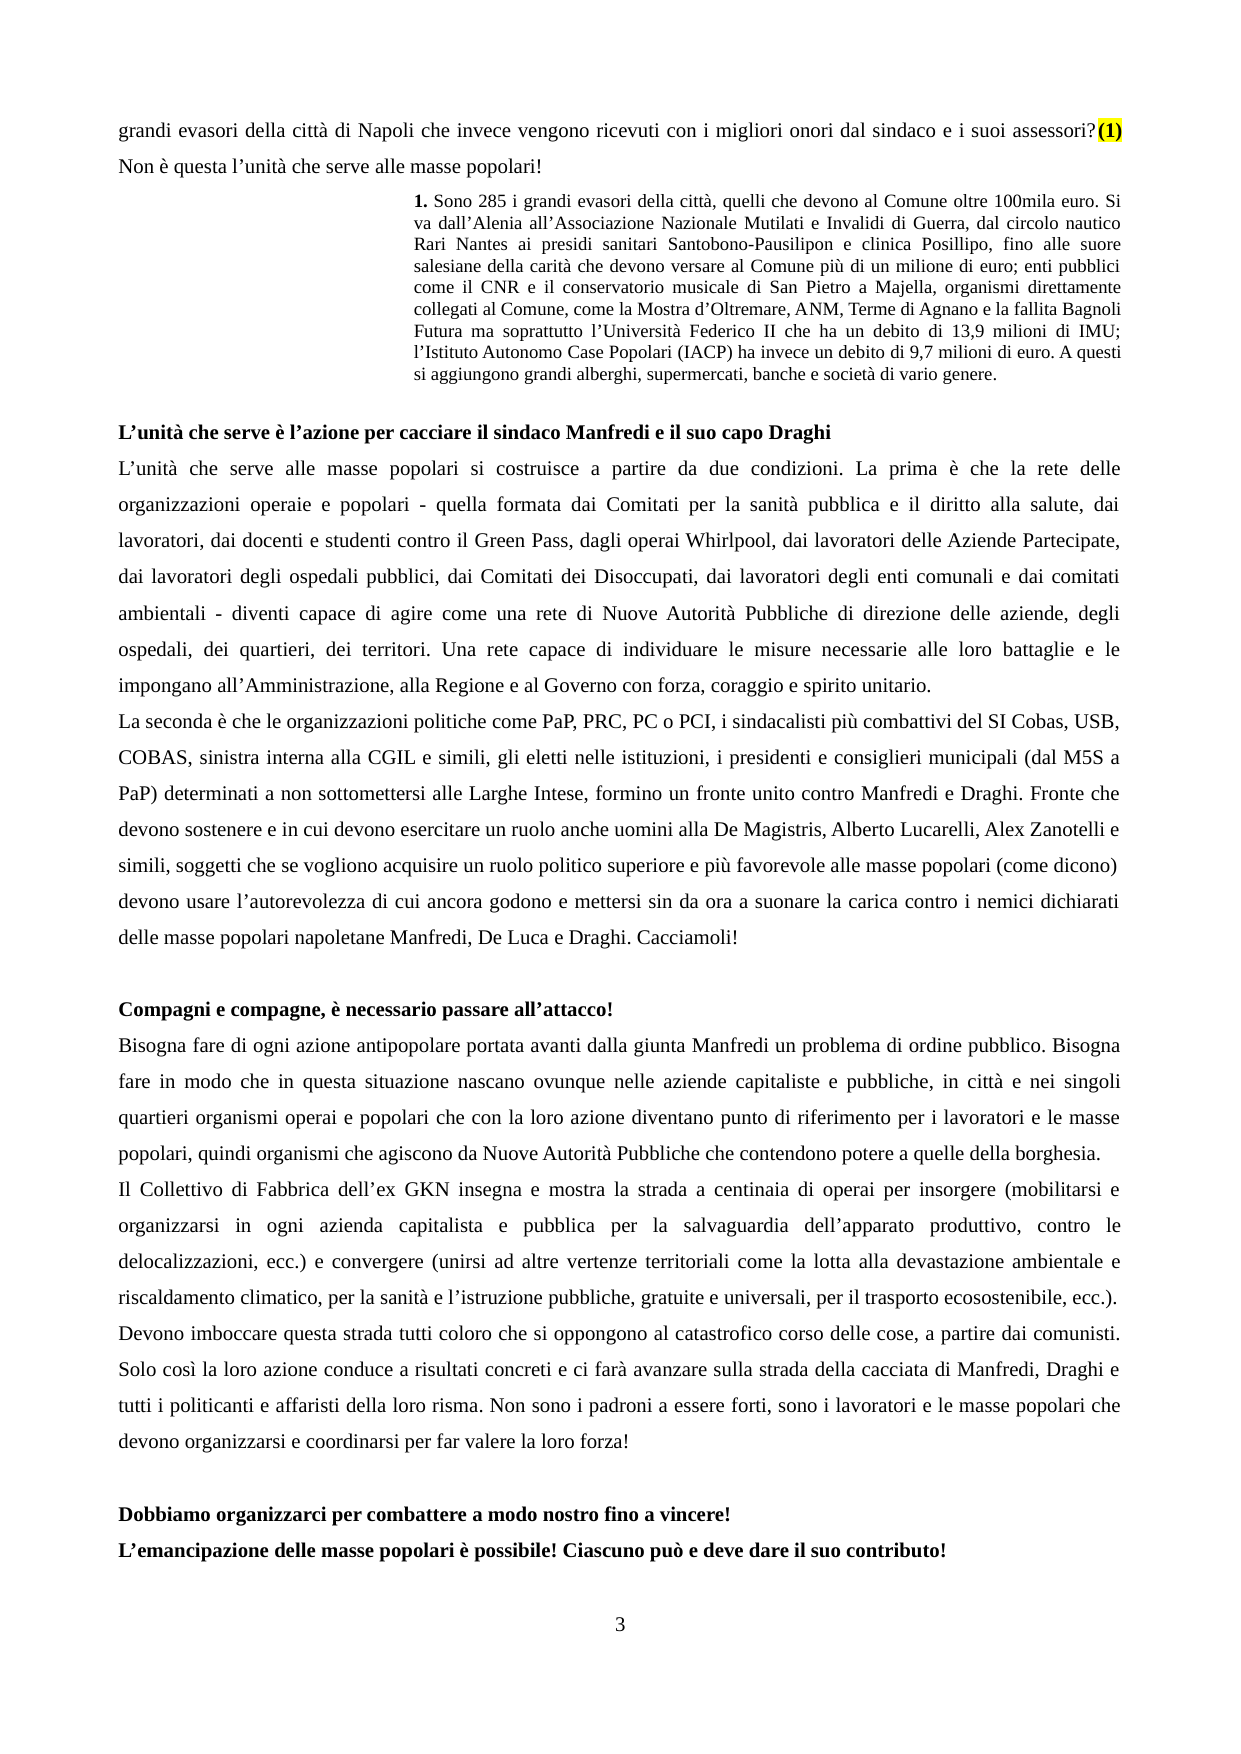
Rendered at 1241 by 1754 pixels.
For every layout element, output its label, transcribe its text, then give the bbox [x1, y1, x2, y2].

text Bisogna fare di ogni azione antipopolare portata avanti dalla giunta Manfredi un problema di ordine pubblico. Bisogna fare in modo che in questa situazione nascano ovunque nelle aziende capitaliste e pubbliche, in città e nei singoli quartieri organismi operai e popolari che con la loro azione diventano punto di riferimento per i lavoratori e le masse popolari, quindi organismi che agiscono da Nuove Autorità Pubbliche che contendono potere a quelle della borghesia. [118, 1033, 1122, 1165]
text Dobbiamo organizzarci per combattere a modo nostro fino a vincere! [118, 1502, 1122, 1526]
text L’unità che serve alle masse popolari si costruisce a partire da due condizioni. La prima è che la rete delle organizzazioni operaie e popolari - quella formata dai Comitati per la sanità pubblica e il diritto alla salute, dai lavoratori, dai docenti e studenti contro il Green Pass, dagli operai Whirlpool, dai lavoratori delle Aziende Partecipate, dai lavoratori degli ospedali pubblici, dai Comitati dei Disoccupati, dai lavoratori degli enti comunali e dai comitati ambientali - diventi capace di agire come una rete di Nuove Autorità Pubbliche di direzione delle aziende, degli ospedali, dei quartieri, dei territori. Una rete capace di individuare le misure necessarie alle loro battaglie e le impongano all’Amministrazione, alla Regione e al Governo con forza, coraggio e spirito unitario. [118, 456, 1122, 697]
text Il Collettivo di Fabbrica dell’ex GKN insegna e mostra la strada a centinaia di operai per insorgere (mobilitarsi e organizzarsi in ogni azienda capitalista e pubblica per la salvaguardia dell’apparato produttivo, contro le delocalizzazioni, ecc.) e convergere (unirsi ad altre vertenze territoriali come la lotta alla devastazione ambientale e riscaldamento climatico, per la sanità e l’istruzione pubbliche, gratuite e universali, per il trasporto ecosostenibile, ecc.). [118, 1177, 1122, 1309]
text grandi evasori della città di Napoli che invece vengono ricevuti con i migliori onori dal sindaco e i suoi assessori?(1) Non è questa l’unità che serve alle masse popolari! [118, 118, 1122, 178]
text simili, soggetti che se vogliono acquisire un ruolo politico superiore e più favorevole alle masse popolari (come dicono) [118, 853, 1122, 877]
text Devono imboccare questa strada tutti coloro che si oppongono al catastrofico corso delle cose, a partire dai comunisti. Solo così la loro azione conduce a risultati concreti e ci farà avanzare sulla strada della cacciata di Manfredi, Draghi e tutti i politicanti e affaristi della loro risma. Non sono i padroni a essere forti, sono i lavoratori e le masse popolari che devono organizzarsi e coordinarsi per far valere la loro forza! [118, 1321, 1122, 1453]
text COBAS, sinistra interna alla CGIL e simili, gli eletti nelle istituzioni, i presidenti e consiglieri municipali (dal M5S a PaP) determinati a non sottomettersi alle Larghe Intese, formino un fronte unito contro Manfredi e Draghi. Fronte che devono sostenere e in cui devono esercitare un ruolo anche uomini alla De Magistris, Alberto Lucarelli, Alex Zanotelli e [118, 745, 1122, 841]
text devono usare l’autorevolezza di cui ancora godono e mettersi sin da ora a suonare la carica contro i nemici dichiarati delle masse popolari napoletane Manfredi, De Luca e Draghi. Cacciamoli! [118, 889, 1122, 949]
text La seconda è che le organizzazioni politiche come PaP, PRC, PC o PCI, i sindacalisti più combattivi del SI Cobas, USB, [118, 709, 1122, 733]
text Compagni e compagne, è necessario passare all’attacco! [118, 997, 1122, 1021]
text L’unità che serve è l’azione per cacciare il sindaco Manfredi e il suo capo Draghi [118, 420, 1122, 444]
text L’emancipazione delle masse popolari è possibile! Ciascuno può e deve dare il suo contributo! [118, 1538, 1122, 1562]
text 1. Sono 285 i grandi evasori della città, quelli che devono al Comune oltre 100mila euro. Si va dall’Alenia all’Associazione Nazionale Mutilati e Invalidi di Guerra, dal circolo nautico Rari Nantes ai presidi sanitari Santobono-Pausilipon e clinica Posillipo, fino alle suore salesiane della carità che devono versare al Comune più di un milione di euro; enti pubblici come il CNR e il conservatorio musicale di San Pietro a Majella, organismi direttamente collegati al Comune, come la Mostra d’Oltremare, ANM, Terme di Agnano e la fallita Bagnoli Futura ma soprattutto l’Università Federico II che ha un debito di 13,9 milioni di IMU; l’Istituto Autonomo Case Popolari (IACP) ha invece un debito di 9,7 milioni di euro. A questi si aggiungono grandi alberghi, supermercati, banche e società di vario genere. [413, 190, 1122, 384]
